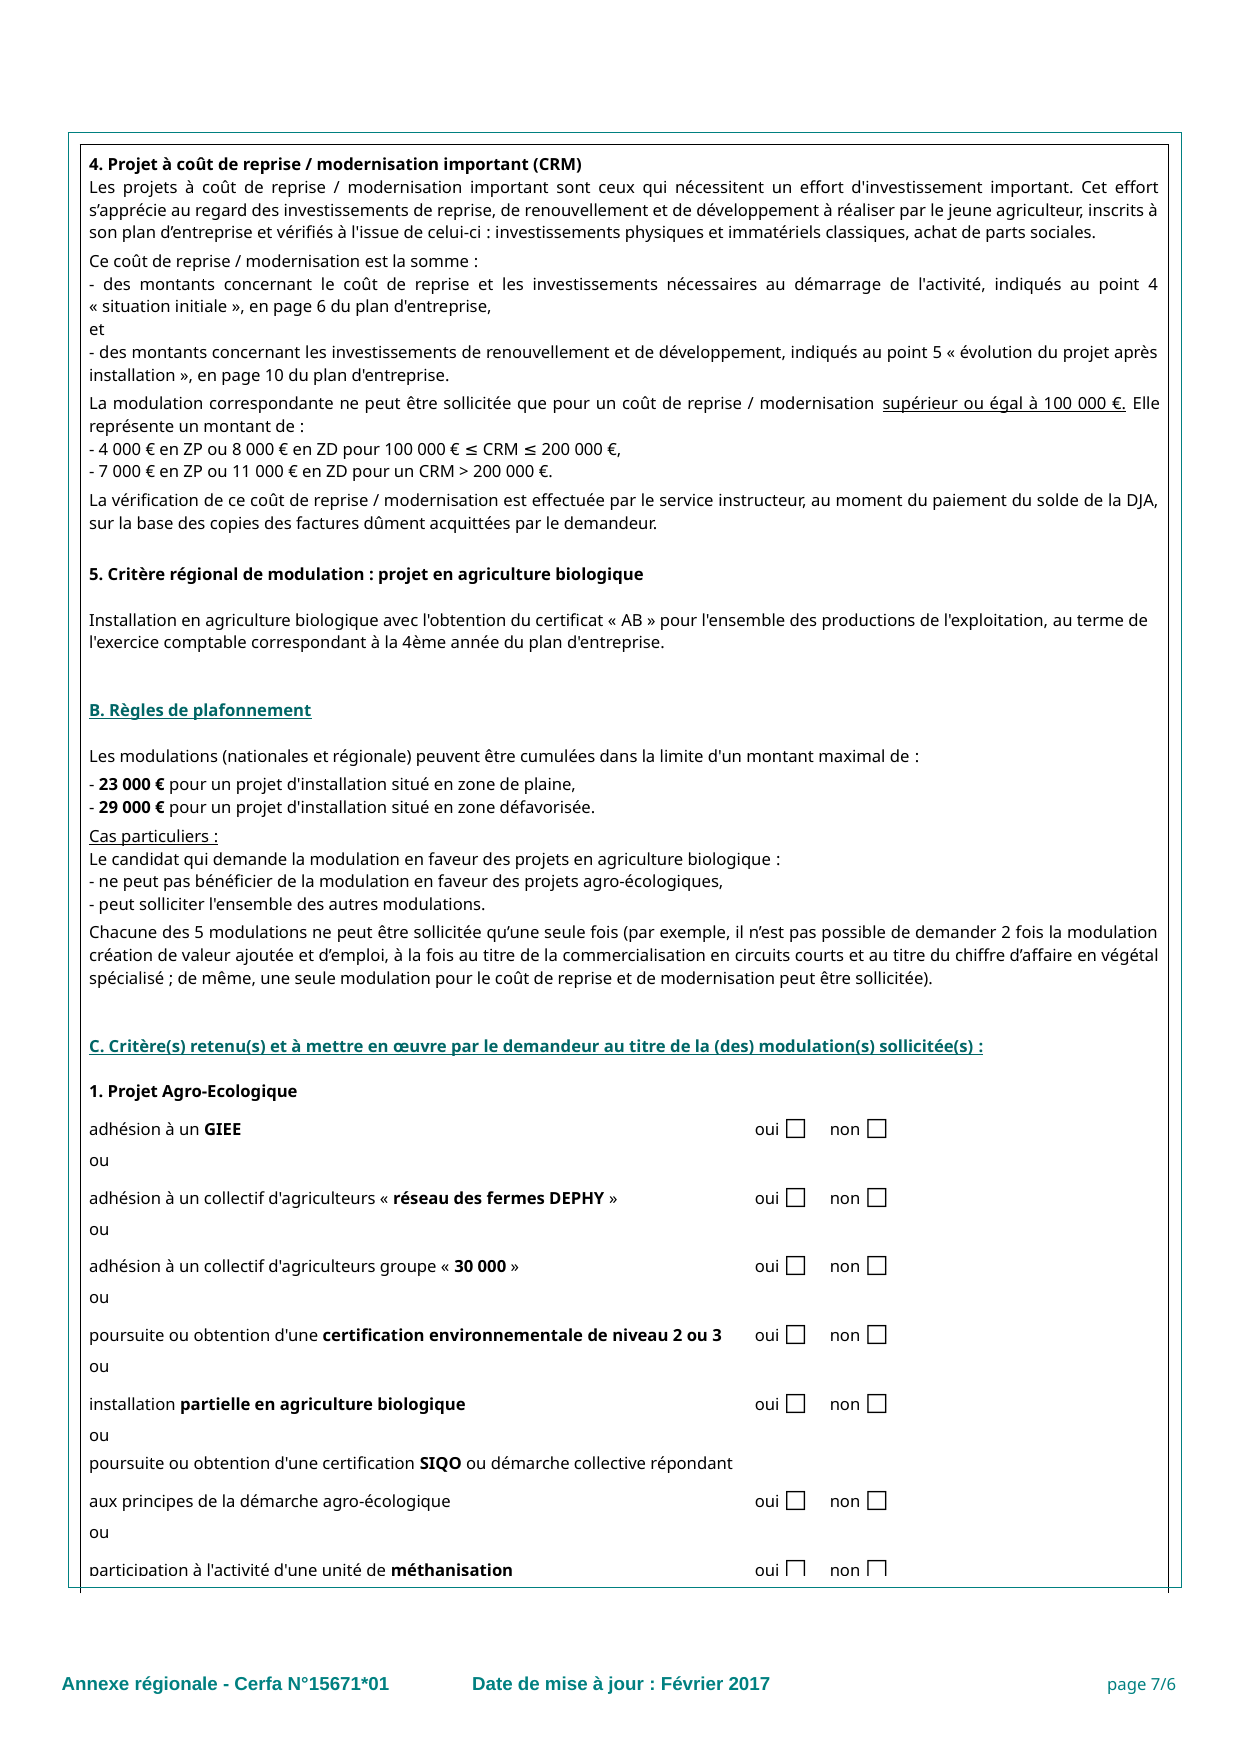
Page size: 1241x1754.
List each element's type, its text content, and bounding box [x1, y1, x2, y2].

text 5. Critère régional de modulation : projet en agriculture biologique [81, 559, 1168, 585]
text - 4 000 € en ZP ou 8 000 € en ZD pour 100 000 € ≤ CRM ≤ 200 000 €, [81, 434, 1168, 457]
text - des montants concernant les investissements de renouvellement et de développement, indiqués au point 5 « évolution du projet après installation », en page 10 du plan d'entreprise. [81, 337, 1168, 386]
text Installation en agriculture biologique avec l'obtention du certificat « AB » pour l'ensemble des productions de l'exploitation, au terme de l'exercice comptable correspondant à la 4ème année du plan d'entreprise. [81, 605, 1168, 653]
text poursuite ou obtention d'une certification SIQO ou démarche collective répondant [81, 1449, 1168, 1475]
text adhésion à un GIEE oui □ non □ [81, 1106, 1168, 1143]
text C. Critère(s) retenu(s) et à mettre en œuvre par le demandeur au titre de la (des) modulation(s) sollicitée(s) : [81, 1032, 1168, 1057]
text et [81, 315, 1168, 337]
text installation partielle en agriculture biologique oui □ non □ [81, 1380, 1168, 1417]
text Cas particuliers : [81, 821, 1168, 844]
text ou [81, 1146, 1168, 1171]
text - des montants concernant le coût de reprise et les investissements nécessaires au démarrage de l'activité, indiqués au point 4 « situation initiale », en page 6 du plan d'entreprise, [81, 269, 1168, 315]
text ou [81, 1517, 1168, 1543]
text - peut solliciter l'ensemble des autres modulations. [81, 889, 1168, 915]
text B. Règles de plafonnement [81, 696, 1168, 722]
text Les modulations (nationales et régionale) peuvent être cumulées dans la limite d'un montant maximal de : [81, 741, 1168, 767]
text adhésion à un collectif d'agriculteurs groupe « 30 000 » oui □ non □ [81, 1243, 1168, 1280]
text - 23 000 € pour un projet d'installation situé en zone de plaine, [81, 770, 1168, 793]
text - ne peut pas bénéficier de la modulation en faveur des projets agro-écologiques, [81, 867, 1168, 889]
text ou [81, 1420, 1168, 1446]
text adhésion à un collectif d'agriculteurs « réseau des fermes DEPHY » oui □ non □ [81, 1174, 1168, 1211]
text - 29 000 € pour un projet d'installation situé en zone défavorisée. [81, 793, 1168, 818]
text aux principes de la démarche agro-écologique oui □ non □ [81, 1477, 1168, 1515]
text ou [81, 1352, 1168, 1377]
text - 7 000 € en ZP ou 11 000 € en ZD pour un CRM > 200 000 €. [81, 457, 1168, 483]
text poursuite ou obtention d'une certification environnementale de niveau 2 ou 3 oui □ non □ [81, 1312, 1168, 1349]
text Les projets à coût de reprise / modernisation important sont ceux qui nécessitent un effort d'investissement important. Cet effort s’apprécie au regard des investissements de reprise, de renouvellement et de développement à réaliser par le jeune agriculteur, inscrits à son plan d’entreprise et vérifiés à l'issue de celui-ci : investissements physiques et immatériels classiques, achat de parts sociales. [81, 172, 1168, 244]
text 1. Projet Agro-Ecologique [81, 1077, 1168, 1103]
text Chacune des 5 modulations ne peut être sollicitée qu’une seule fois (par exemple, il n’est pas possible de demander 2 fois la modulation création de valeur ajoutée et d’emploi, à la fois au titre de la commercialisation en circuits courts et au titre du chiffre d’affaire en végétal spécialisé ; de même, une seule modulation pour le coût de reprise et de modernisation peut être sollicitée). [81, 918, 1168, 989]
text ou [81, 1283, 1168, 1309]
text ou [81, 1578, 1168, 1582]
text Le candidat qui demande la modulation en faveur des projets en agriculture biologique : [81, 844, 1168, 867]
text La modulation correspondante ne peut être sollicitée que pour un coût de reprise / modernisation supérieur ou égal à 100 000 €. Elle représente un montant de : [81, 389, 1168, 434]
text 4. Projet à coût de reprise / modernisation important (CRM) [81, 150, 1168, 172]
text ou [81, 1214, 1168, 1240]
text participation à l'activité d'une unité de méthanisation oui □ non □ [81, 1546, 1168, 1576]
text La vérification de ce coût de reprise / modernisation est effectuée par le service instructeur, au moment du paiement du solde de la DJA, sur la base des copies des factures dûment acquittées par le demandeur. [81, 486, 1168, 534]
text Ce coût de reprise / modernisation est la somme : [81, 247, 1168, 269]
